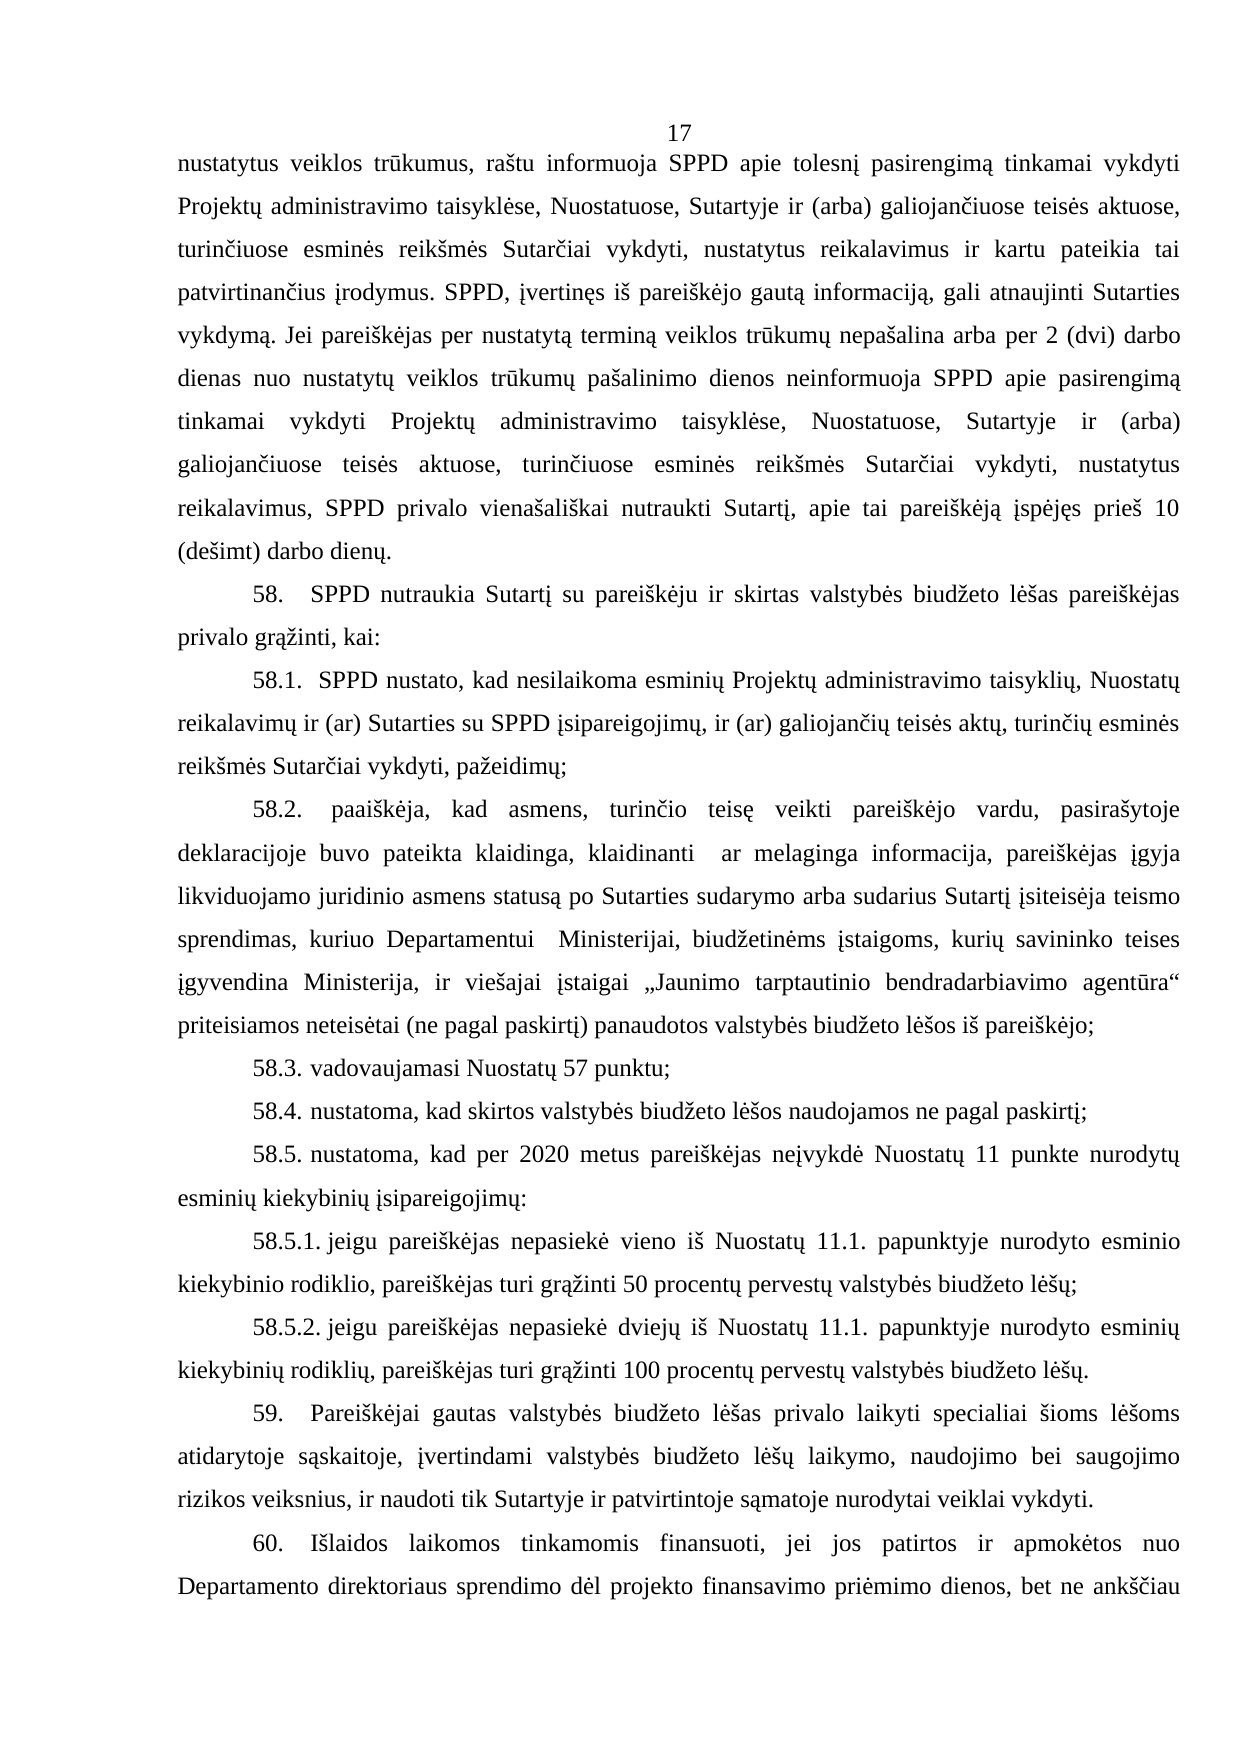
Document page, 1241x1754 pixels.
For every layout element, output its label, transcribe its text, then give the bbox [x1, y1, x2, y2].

text 58.3. vadovaujamasi Nuostatų 57 punktu; [177, 1053, 1181, 1082]
text 58.5. nustatoma, kad per 2020 metus pareiškėjas neįvykdė Nuostatų 11 punkte nurodytų esminių kiekybinių įsipareigojimų: [177, 1139, 1181, 1211]
text 59. Pareiškėjai gautas valstybės biudžeto lėšas privalo laikyti specialiai šioms lėšoms atidarytoje sąskaitoje, įvertindami valstybės biudžeto lėšų laikymo, naudojimo bei saugojimo rizikos veiksnius, ir naudoti tik Sutartyje ir patvirtintoje sąmatoje nurodytai veiklai vykdyti. [177, 1398, 1181, 1513]
text nustatytus veiklos trūkumus, raštu informuoja SPPD apie tolesnį pasirengimą tinkamai vykdyti Projektų administravimo taisyklėse, Nuostatuose, Sutartyje ir (arba) galiojančiuose teisės aktuose, turinčiuose esminės reikšmės Sutarčiai vykdyti, nustatytus reikalavimus ir kartu pateikia tai patvirtinančius įrodymus. SPPD, įvertinęs iš pareiškėjo gautą informaciją, gali atnaujinti Sutarties vykdymą. Jei pareiškėjas per nustatytą terminą veiklos trūkumų nepašalina arba per 2 (dvi) darbo dienas nuo nustatytų veiklos trūkumų pašalinimo dienos neinformuoja SPPD apie pasirengimą tinkamai vykdyti Projektų administravimo taisyklėse, Nuostatuose, Sutartyje ir (arba) galiojančiuose teisės aktuose, turinčiuose esminės reikšmės Sutarčiai vykdyti, nustatytus reikalavimus, SPPD privalo vienašališkai nutraukti Sutartį, apie tai pareiškėją įspėjęs prieš 10 (dešimt) darbo dienų. [177, 148, 1181, 564]
text 58.1. SPPD nustato, kad nesilaikoma esminių Projektų administravimo taisyklių, Nuostatų reikalavimų ir (ar) Sutarties su SPPD įsipareigojimų, ir (ar) galiojančių teisės aktų, turinčių esminės reikšmės Sutarčiai vykdyti, pažeidimų; [177, 665, 1181, 780]
text 60. Išlaidos laikomos tinkamomis finansuoti, jei jos patirtos ir apmokėtos nuo Departamento direktoriaus sprendimo dėl projekto finansavimo priėmimo dienos, bet ne ankščiau [177, 1528, 1181, 1599]
text 58.5.2. jeigu pareiškėjas nepasiekė dviejų iš Nuostatų 11.1. papunktyje nurodyto esminių kiekybinių rodiklių, pareiškėjas turi grąžinti 100 procentų pervestų valstybės biudžeto lėšų. [177, 1312, 1181, 1384]
text 58.5.1. jeigu pareiškėjas nepasiekė vieno iš Nuostatų 11.1. papunktyje nurodyto esminio kiekybinio rodiklio, pareiškėjas turi grąžinti 50 procentų pervestų valstybės biudžeto lėšų; [177, 1226, 1181, 1298]
text 58.2. paaiškėja, kad asmens, turinčio teisę veikti pareiškėjo vardu, pasirašytoje deklaracijoje buvo pateikta klaidinga, klaidinanti ar melaginga informacija, pareiškėjas įgyja likviduojamo juridinio asmens statusą po Sutarties sudarymo arba sudarius Sutartį įsiteisėja teismo sprendimas, kuriuo Departamentui Ministerijai, biudžetinėms įstaigoms, kurių savininko teises įgyvendina Ministerija, ir viešajai įstaigai „Jaunimo tarptautinio bendradarbiavimo agentūra“ priteisiamos neteisėtai (ne pagal paskirtį) panaudotos valstybės biudžeto lėšos iš pareiškėjo; [177, 794, 1181, 1039]
text 58.4. nustatoma, kad skirtos valstybės biudžeto lėšos naudojamos ne pagal paskirtį; [177, 1096, 1181, 1125]
text 58. SPPD nutraukia Sutartį su pareiškėju ir skirtas valstybės biudžeto lėšas pareiškėjas privalo grąžinti, kai: [177, 579, 1181, 651]
